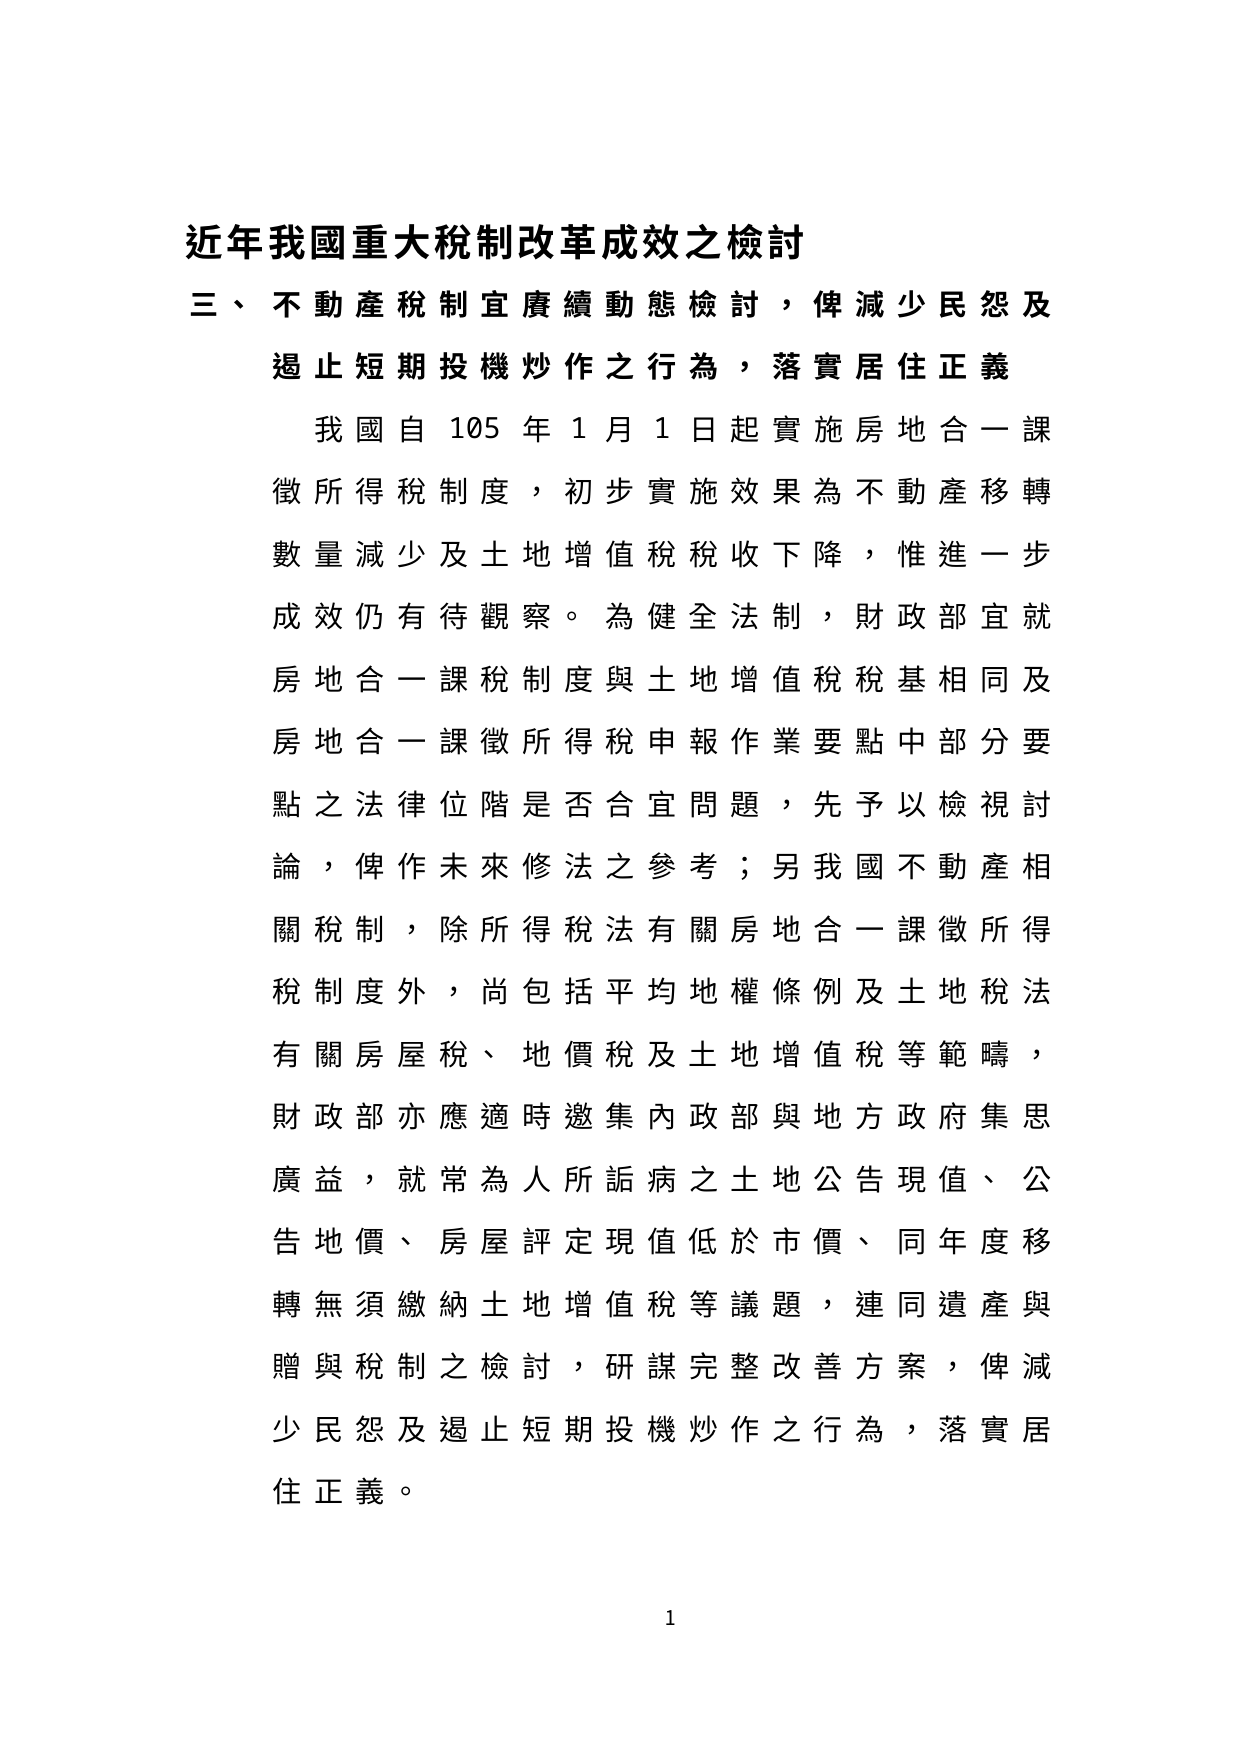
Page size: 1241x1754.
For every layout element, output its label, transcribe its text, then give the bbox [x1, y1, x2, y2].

text 三、不動產稅制宜賡續動態檢討，俾減少民怨及遏止短期投機炒作之行為，落實居住正義 [183, 261, 1058, 386]
text 近年我國重大稅制改革成效之檢討 [183, 198, 1058, 261]
text 我國自105年1月1日起實施房地合一課徵所得稅制度，初步實施效果為不動產移轉數量減少及土地增值稅稅收下降，惟進一步成效仍有待觀察。為健全法制，財政部宜就房地合一課稅制度與土地增值稅稅基相同及房地合一課徵所得稅申報作業要點中部分要點之法律位階是否合宜問題，先予以檢視討論，俾作未來修法之參考；另我國不動產相關稅制，除所得稅法有關房地合一課徵所得稅制度外，尚包括平均地權條例及土地稅法有關房屋稅、地價稅及土地增值稅等範疇，財政部亦應適時邀集內政部與地方政府集思廣益，就常為人所詬病之土地公告現值、公告地價、房屋評定現值低於市價、同年度移轉無須繳納土地增值稅等議題，連同遺產與贈與稅制之檢討，研謀完整改善方案，俾減少民怨及遏止短期投機炒作之行為，落實居住正義。 [242, 386, 1058, 1511]
